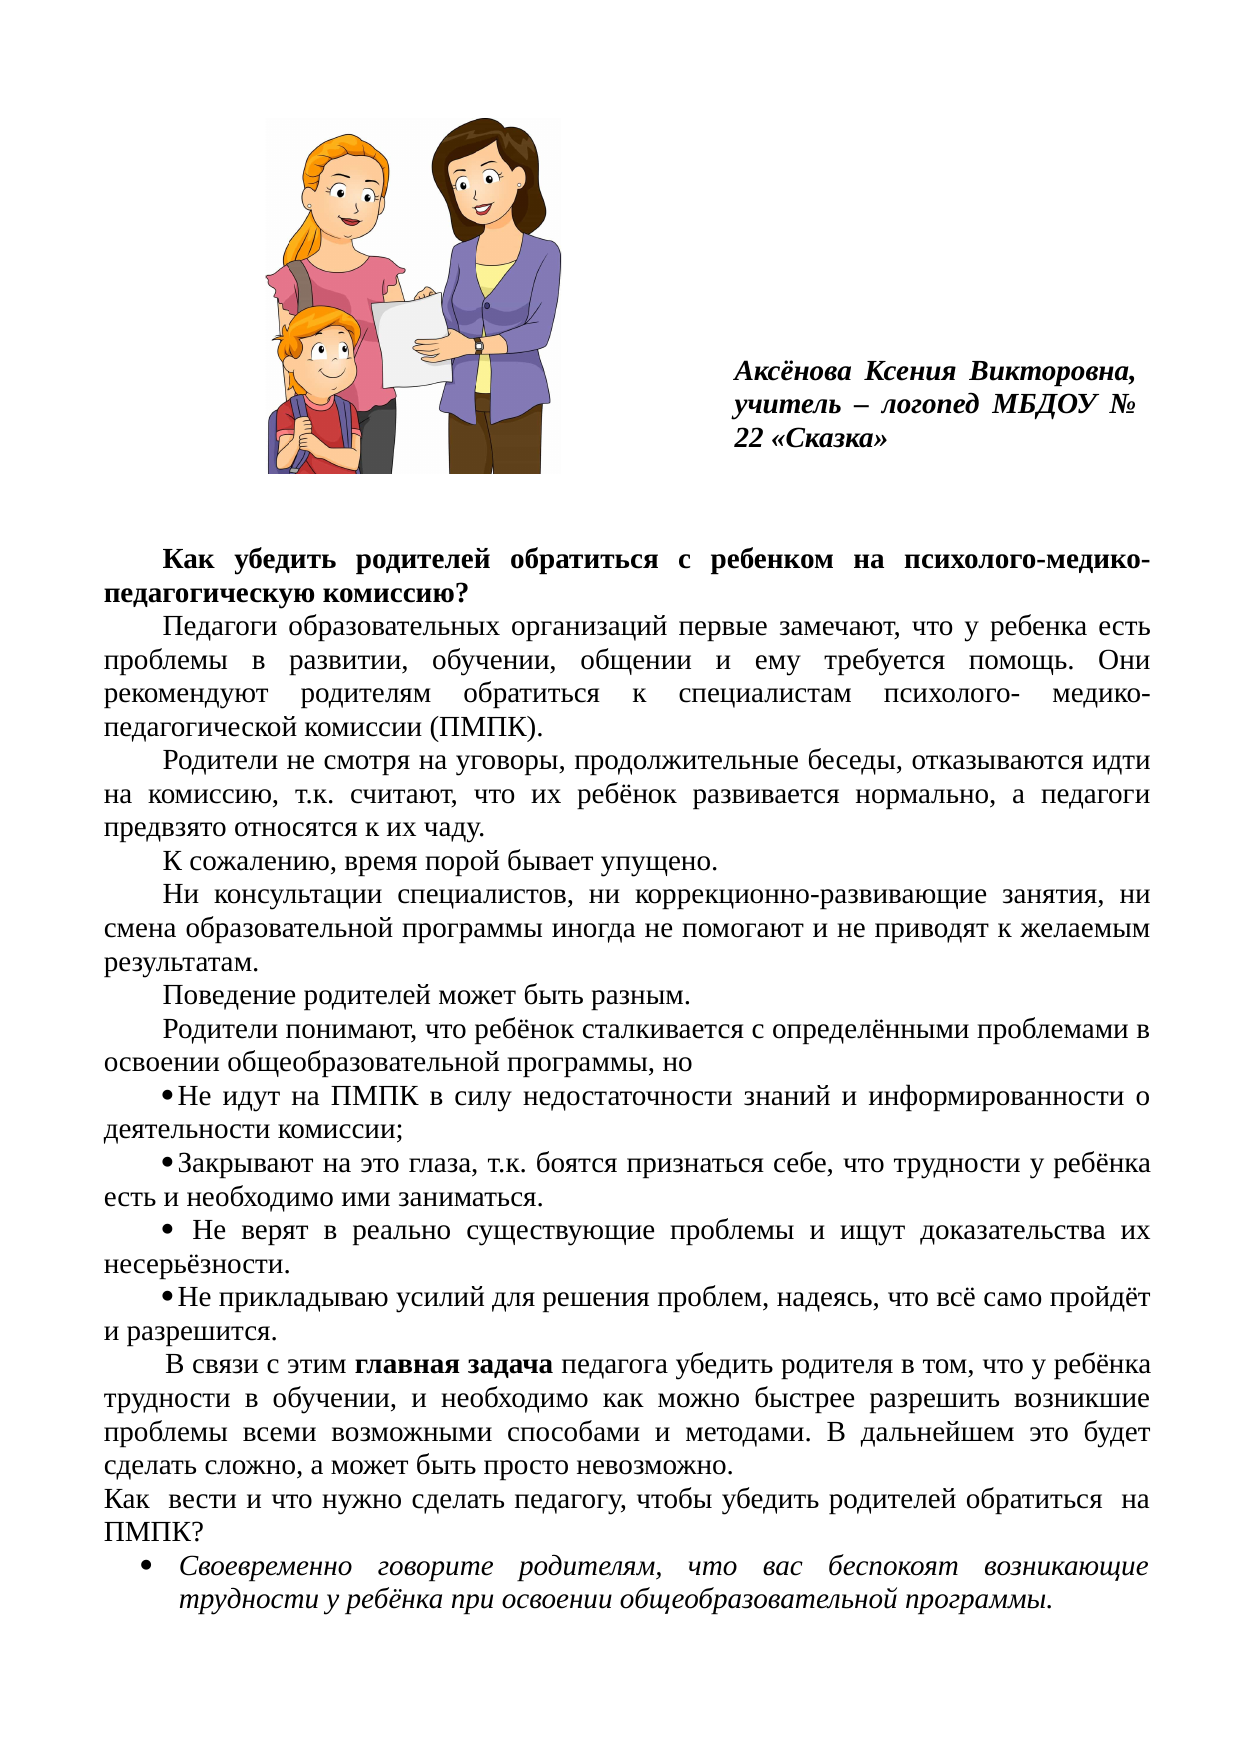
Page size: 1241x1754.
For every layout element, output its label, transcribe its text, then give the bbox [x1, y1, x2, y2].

text Родители не смотря на уговоры, продолжительные беседы, отказываются идти на комиссию, т.к. считают, что их ребёнок развивается нормально, а педагоги предвзято относятся к их чаду. [103, 742, 1152, 843]
table_header Аксёнова Ксения Викторовна, учитель – логопед МБДОУ № 22 «Сказка» [723, 118, 1151, 474]
text Как вести и что нужно сделать педагогу, чтобы убедить родителей обратиться на ПМПК? [103, 1481, 1152, 1548]
text Как убедить родителей обратиться с ребенком на психолого-медико-педагогическую комиссию? [103, 541, 1152, 608]
text Родители понимают, что ребёнок сталкивается с определёнными проблемами в освоении общеобразовательной программы, но [103, 1011, 1152, 1078]
list Не верят в реально существующие проблемы и ищут доказательства их несерьёзности. [103, 1212, 1152, 1279]
text Педагоги образовательных организаций первые замечают, что у ребенка есть проблемы в развитии, обучении, общении и ему требуется помощь. Они рекомендуют родителям обратиться к специалистам психолого- медико- педагогической комиссии (ПМПК). [103, 608, 1152, 742]
list Не прикладываю усилий для решения проблем, надеясь, что всё само пройдёт и разрешится. [103, 1279, 1152, 1347]
list Не идут на ПМПК в силу недостаточности знаний и информированности о деятельности комиссии; [103, 1078, 1152, 1145]
table_header [104, 118, 265, 474]
table_header [562, 118, 723, 474]
list Своевременно говорите родителям, что вас беспокоят возникающие трудности у ребёнка при освоении общеобразовательной программы. [141, 1548, 1152, 1615]
text В связи с этим главная задача педагога убедить родителя в том, что у ребёнка трудности в обучении, и необходимо как можно быстрее разрешить возникшие проблемы всеми возможными способами и методами. В дальнейшем это будет сделать сложно, а может быть просто невозможно. [103, 1347, 1152, 1481]
text Поведение родителей может быть разным. [103, 977, 1152, 1011]
list Закрывают на это глаза, т.к. боятся признаться себе, что трудности у ребёнка есть и необходимо ими заниматься. [103, 1145, 1152, 1212]
text Ни консультации специалистов, ни коррекционно-развивающие занятия, ни смена образовательной программы иногда не помогают и не приводят к желаемым результатам. [103, 877, 1152, 977]
text К сожалению, время порой бывает упущено. [103, 843, 1152, 877]
